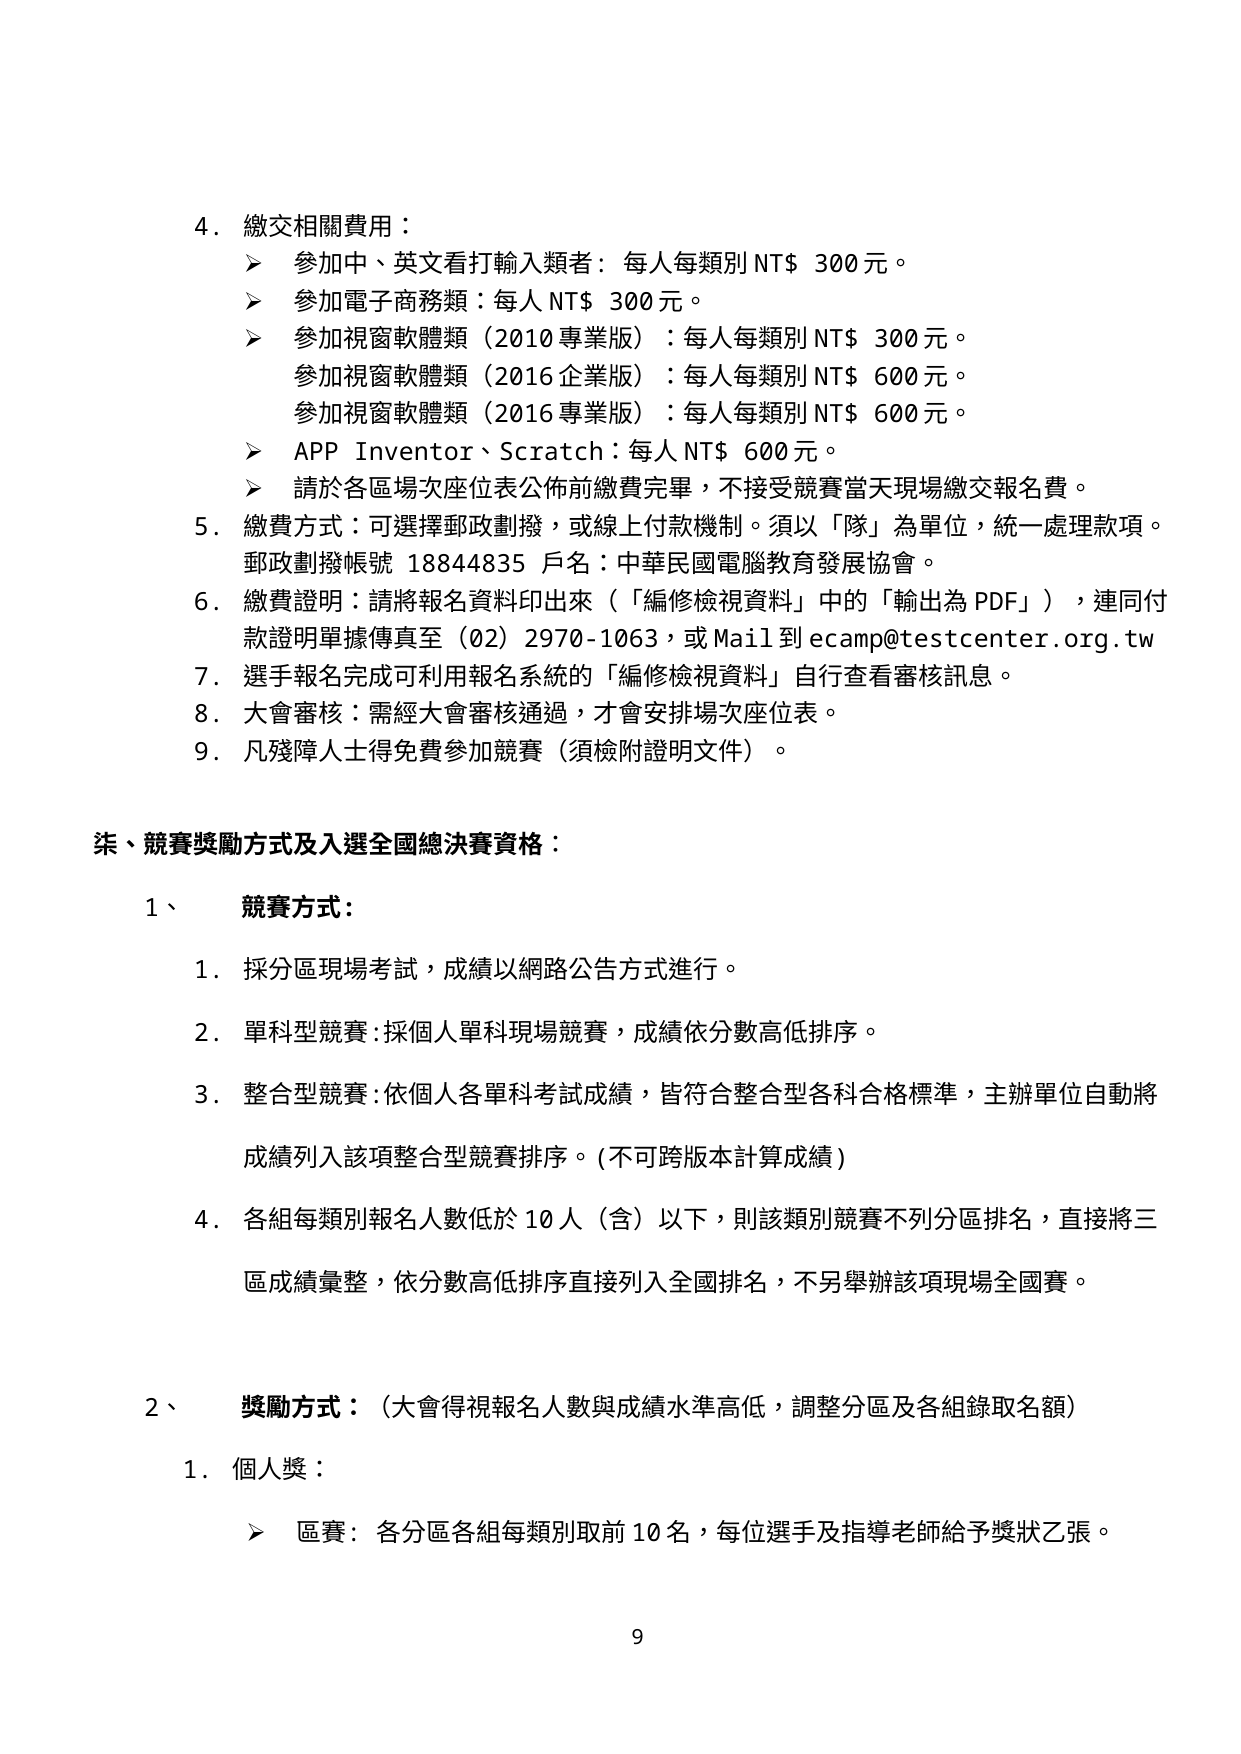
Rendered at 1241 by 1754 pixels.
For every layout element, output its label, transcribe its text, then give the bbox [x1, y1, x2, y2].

list 競賽方式: [144, 864, 1181, 926]
list 採分區現場考試，成績以網路公告方式進行。 [194, 926, 1181, 989]
list 獎勵方式：（大會得視報名人數與成績水準高低，調整分區及各組錄取名額） [144, 1364, 1181, 1426]
list APP Inventor、Scratch：每人NT$ 600元。 [244, 430, 1181, 468]
list 凡殘障人士得免費參加競賽（須檢附證明文件）。 [194, 730, 1181, 768]
list 參加視窗軟體類（2010專業版）：每人每類別NT$ 300元。 [244, 318, 1181, 355]
list 大會審核：需經大會審核通過，才會安排場次座位表。 [194, 693, 1181, 730]
text 參加視窗軟體類（2016企業版）：每人每類別NT$ 600元。 [294, 355, 1181, 393]
text 柒、競賽獎勵方式及入選全國總決賽資格： [94, 801, 1181, 864]
text 郵政劃撥帳號 18844835 戶名：中華民國電腦教育發展協會。 [244, 543, 1181, 580]
list 單科型競賽:採個人單科現場競賽，成績依分數高低排序。 [194, 989, 1181, 1051]
list 整合型競賽:依個人各單科考試成績，皆符合整合型各科合格標準，主辦單位自動將成績列入該項整合型競賽排序。(不可跨版本計算成績) [194, 1051, 1181, 1176]
list 繳交相關費用： [194, 205, 1181, 243]
text 參加視窗軟體類（2016專業版）：每人每類別NT$ 600元。 [294, 393, 1181, 430]
list 個人獎： [182, 1426, 1181, 1489]
list 區賽: 各分區各組每類別取前10名，每位選手及指導老師給予獎狀乙張。 [246, 1489, 1181, 1551]
list 參加電子商務類：每人NT$ 300元。 [244, 280, 1181, 318]
list 繳費證明：請將報名資料印出來（「編修檢視資料」中的「輸出為PDF」），連同付款證明單據傳真至（02）2970-1063，或Mail到ecamp@testcenter.org.tw [194, 580, 1181, 655]
list 參加中、英文看打輸入類者: 每人每類別NT$ 300元。 [244, 243, 1181, 280]
list 選手報名完成可利用報名系統的「編修檢視資料」自行查看審核訊息。 [194, 655, 1181, 693]
list 各組每類別報名人數低於10人（含）以下，則該類別競賽不列分區排名，直接將三區成績彙整，依分數高低排序直接列入全國排名，不另舉辦該項現場全國賽。 [194, 1176, 1181, 1301]
list 繳費方式：可選擇郵政劃撥，或線上付款機制。須以「隊」為單位，統一處理款項。 [194, 505, 1181, 543]
list 請於各區場次座位表公佈前繳費完畢，不接受競賽當天現場繳交報名費。 [244, 468, 1181, 505]
